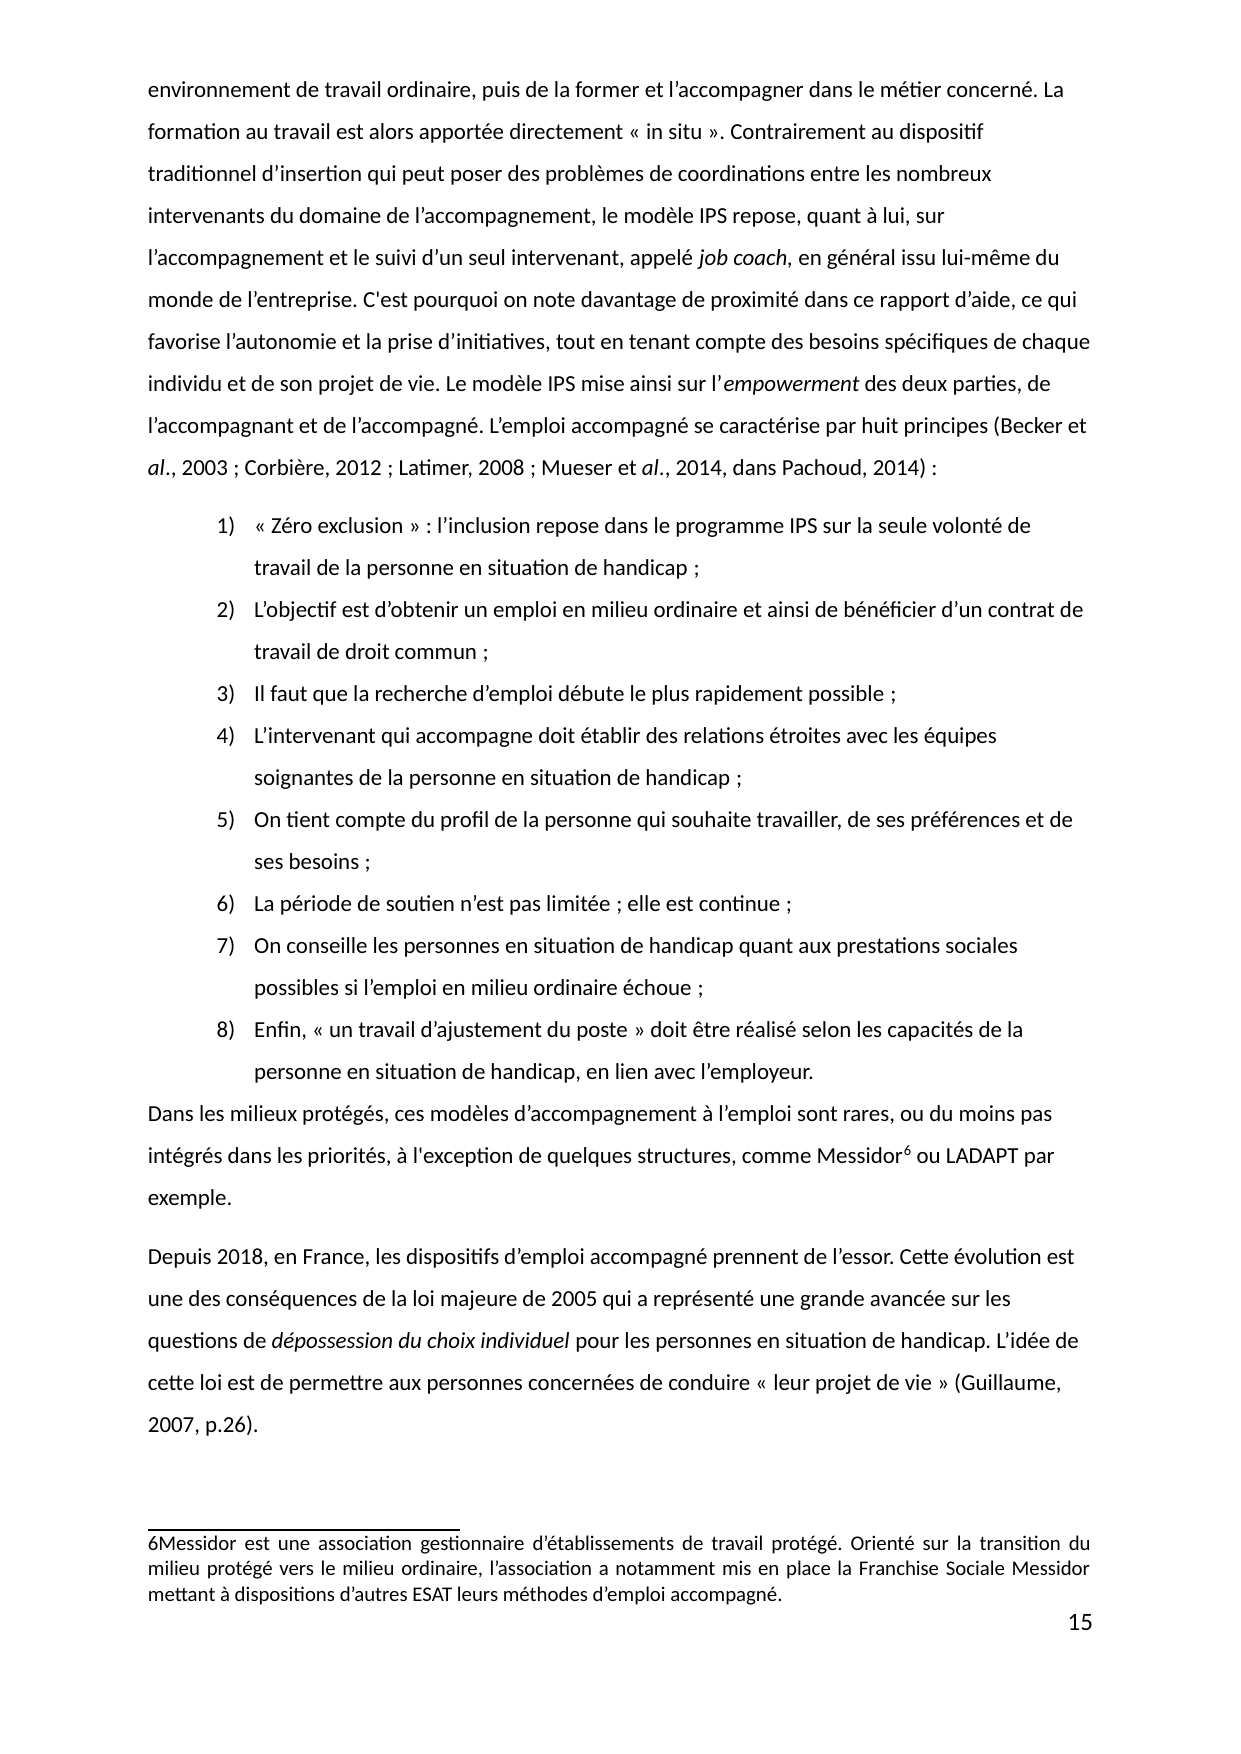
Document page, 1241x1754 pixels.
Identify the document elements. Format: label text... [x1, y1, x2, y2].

list La période de soutien n’est pas limitée ; elle est continue ; [216, 889, 1093, 917]
list « Zéro exclusion » : l’inclusion repose dans le programme IPS sur la seule volonté de travail de la personne en situation de handicap ; [216, 511, 1093, 581]
list On tient compte du profil de la personne qui souhaite travailler, de ses préférences et de ses besoins ; [216, 805, 1093, 875]
list Il faut que la recherche d’emploi débute le plus rapidement possible ; [216, 679, 1093, 707]
list L’objectif est d’obtenir un emploi en milieu ordinaire et ainsi de bénéficier d’un contrat de travail de droit commun ; [216, 595, 1093, 665]
text Depuis 2018, en France, les dispositifs d’emploi accompagné prennent de l’essor. Cette évolution est une des conséquences de la loi majeure de 2005 qui a représenté une grande avancée sur les questions de dépossession du choix individuel pour les personnes en situation de handicap. L’idée de cette loi est de permettre aux personnes concernées de conduire « leur projet de vie » (Guillaume, 2007, p.26). [148, 1242, 1093, 1438]
list On conseille les personnes en situation de handicap quant aux prestations sociales possibles si l’emploi en milieu ordinaire échoue ; [216, 931, 1093, 1001]
list L’intervenant qui accompagne doit établir des relations étroites avec les équipes soignantes de la personne en situation de handicap ; [216, 721, 1093, 791]
text Dans les milieux protégés, ces modèles d’accompagnement à l’emploi sont rares, ou du moins pas intégrés dans les priorités, à l'exception de quelques structures, comme Messidor ou LADAPT par exemple. [148, 1099, 1093, 1211]
text environnement de travail ordinaire, puis de la former et l’accompagner dans le métier concerné. La formation au travail est alors apportée directement « in situ ». Contrairement au dispositif traditionnel d’insertion qui peut poser des problèmes de coordinations entre les nombreux intervenants du domaine de l’accompagnement, le modèle IPS repose, quant à lui, sur l’accompagnement et le suivi d’un seul intervenant, appelé job coach, en général issu lui-même du monde de l’entreprise. C'est pourquoi on note davantage de proximité dans ce rapport d’aide, ce qui favorise l’autonomie et la prise d’initiatives, tout en tenant compte des besoins spécifiques de chaque individu et de son projet de vie. Le modèle IPS mise ainsi sur l’empowerment des deux parties, de l’accompagnant et de l’accompagné. L’emploi accompagné se caractérise par huit principes (Becker et al., 2003 ; Corbière, 2012 ; Latimer, 2008 ; Mueser et al., 2014, dans Pachoud, 2014) : [148, 75, 1093, 481]
text Messidor est une association gestionnaire d’établissements de travail protégé. Orienté sur la transition du milieu protégé vers le milieu ordinaire, l’association a notamment mis en place la Franchise Sociale Messidor mettant à dispositions d’autres ESAT leurs méthodes d’emploi accompagné. [148, 1530, 1093, 1606]
list Enfin, « un travail d’ajustement du poste » doit être réalisé selon les capacités de la personne en situation de handicap, en lien avec l’employeur. [216, 1015, 1093, 1085]
